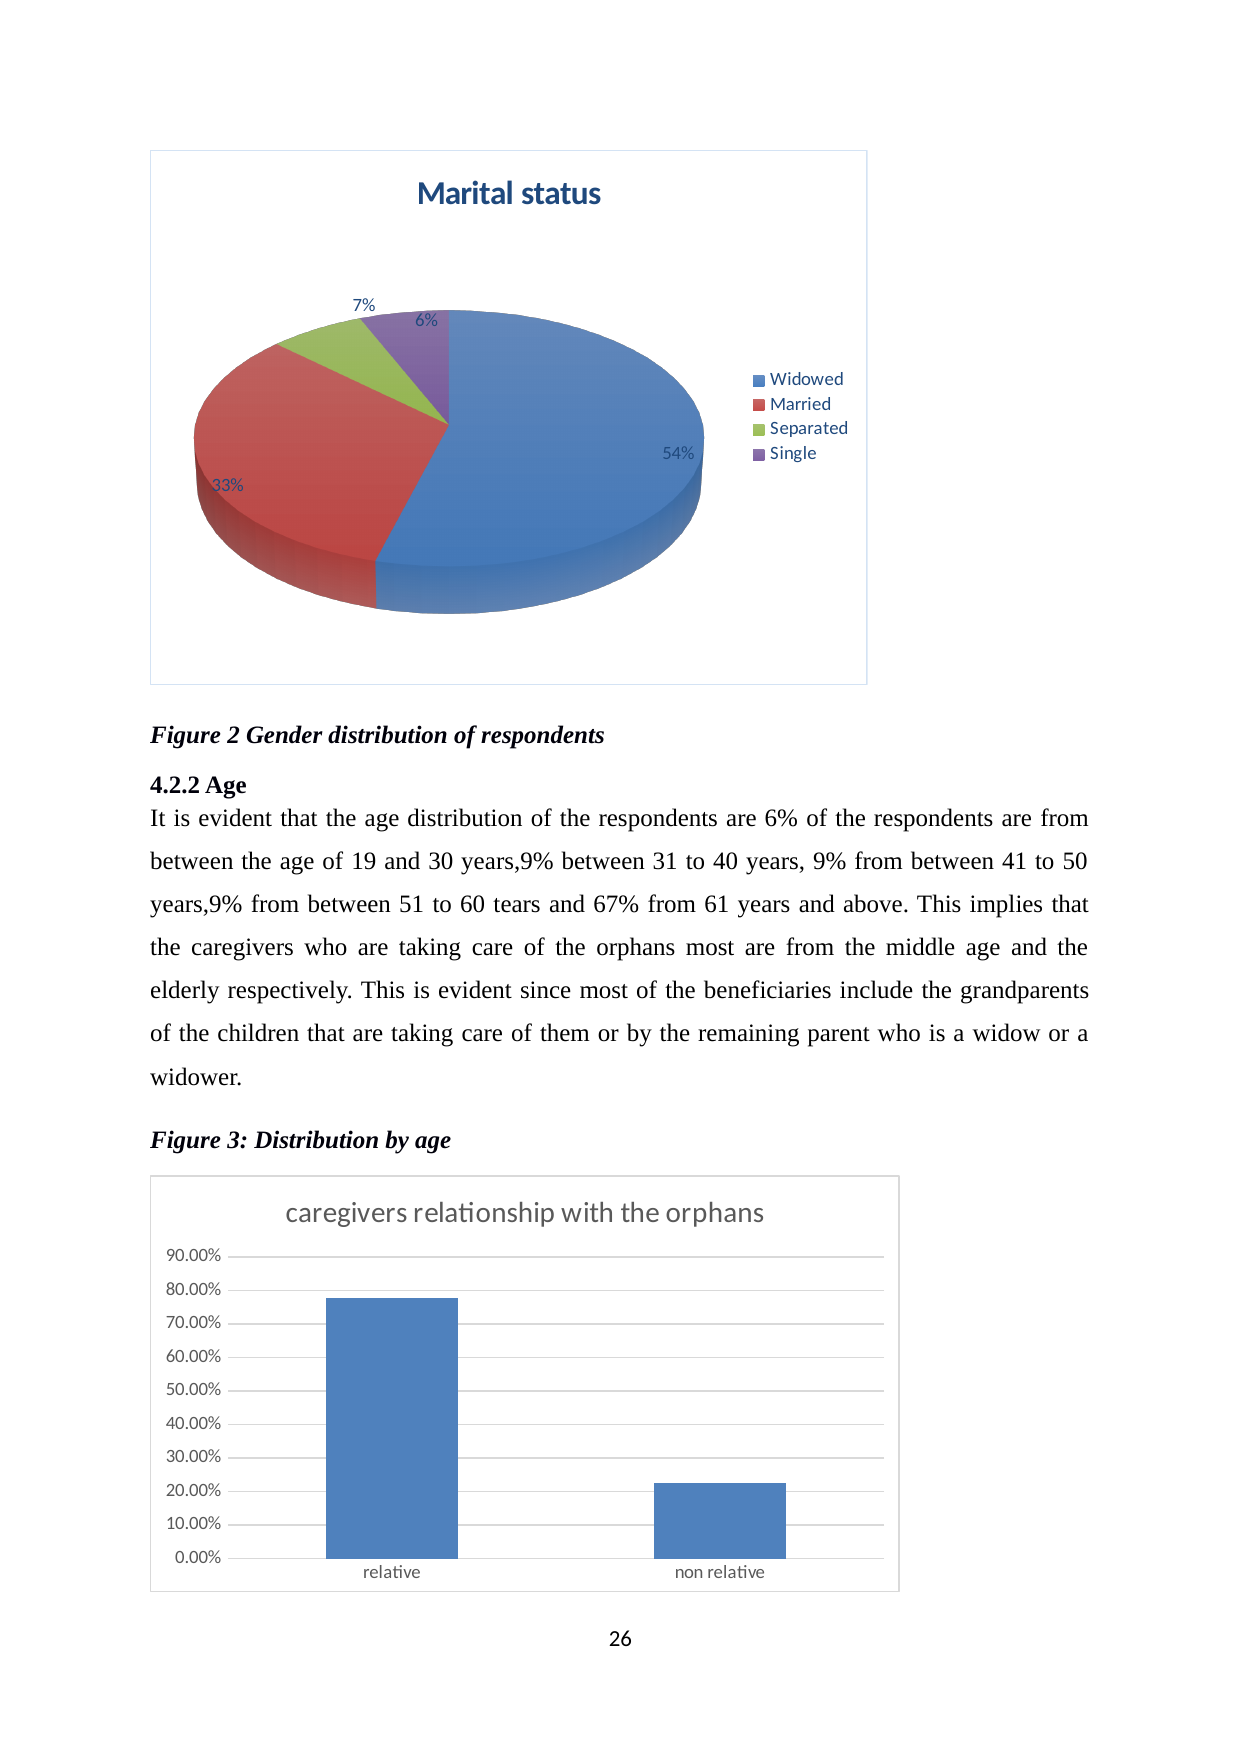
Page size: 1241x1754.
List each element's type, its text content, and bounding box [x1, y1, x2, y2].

text Figure 2 Gender distribution of respondents [150, 720, 1090, 749]
text Figure 3: Distribution by age [150, 1126, 1090, 1154]
text It is evident that the age distribution of the respondents are 6% of the respondents are from between the age of 19 and 30 years,9% between 31 to 40 years, 9% from between 41 to 50 years,9% from between 51 to 60 tears and 67% from 61 years and above. This implies that the caregivers who are taking care of the orphans most are from the middle age and the elderly respectively. This is evident since most of the beneficiaries include the grandparents of the children that are taking care of them or by the remaining parent who is a widow or a widower. [150, 803, 1090, 1090]
subtitle 4.2.2 Age [150, 770, 1090, 799]
